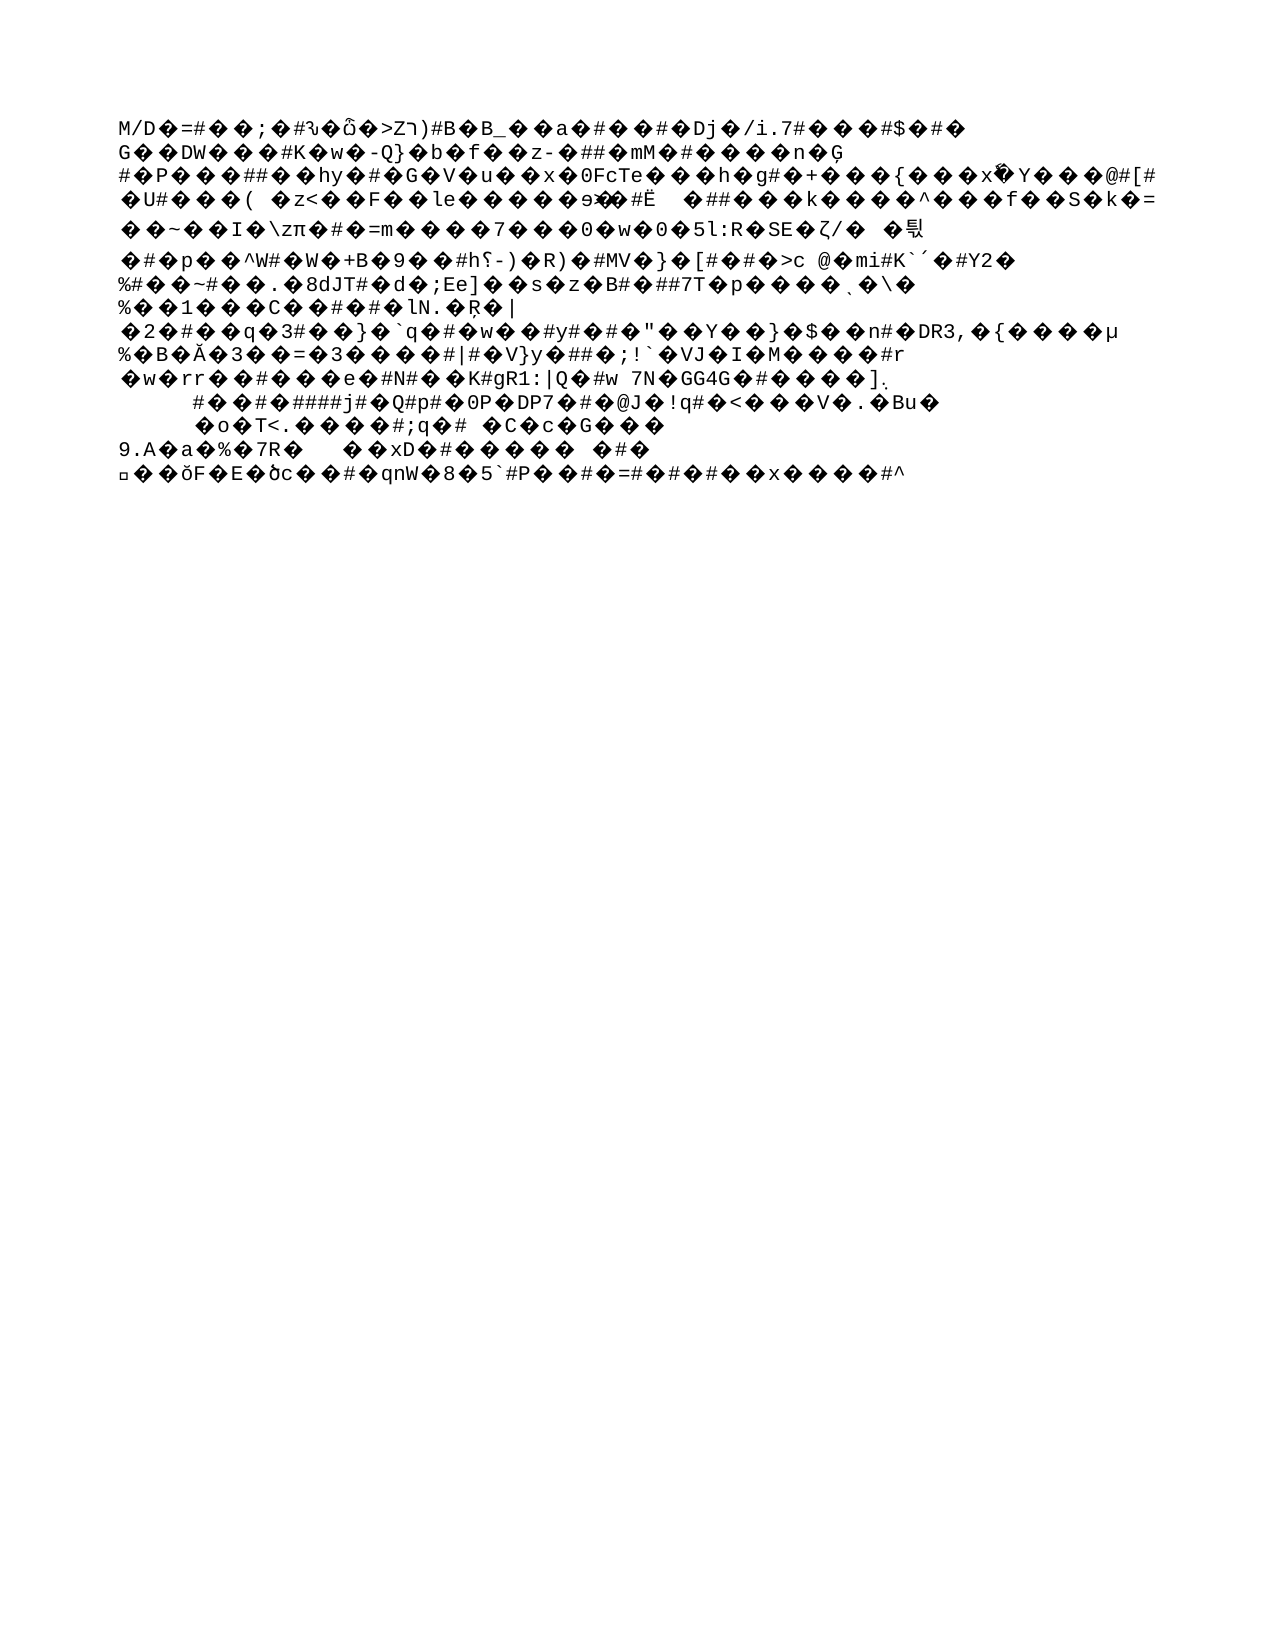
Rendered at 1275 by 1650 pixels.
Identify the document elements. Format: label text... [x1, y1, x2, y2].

text #�P���##��hy�#�G�V�u��x�0FcTe���h�g#�+���{���xٗ�Y���@#[#�U#���( �z<��F��le�����ɘ>��#Ë�##���k����^���f��S�k�=��~��I�\zπ�#�=m����7���0�w�0�5l:R�SE�ζ/� �틗�#�p��^W#�W�+B�9��#h؟-)�R)�#MV�}�[#�#�>c @�mi#K`՛�#Y2�%#��~#��.�8dJT#�d�;Ee]��s�z�B#�##7T�p����ˎ�\�%��1���C��#�#�lN.�Ŗ�|�2�#��q�3#��}�`q�#�w��#y#�#�"��Y��}�$��n#�DR3,�{����µ%�B�Ă�3��=�3����#|#�V}y�##�;!`�VJ�I�M����#r [118, 165, 1157, 368]
text M/D�=#��;�#Ԅ�ѽ�>Zר)#B�B_��a�#��#�Dj�/i.7#���#$�#� G��DW���#K�w�-Q}�b�f��z-�##�mM�#����n�Ģ [118, 118, 1157, 165]
text �w�rr��#���e�#N#��K#gR1:|Q�#w 7N�GG4G�#����]܉ #��#�####j#�Q#p#�0P�DP7�#�@J�!q#�<���V�.�Bu� �o�T<.����#;q�# �C�c�G��� [118, 368, 1157, 439]
text 9.A�a�%�7R� ��xD�#����� �#�׺��ŏF�E�ծc��#�qnW�8�5`#P��#�=#�#�#��x����#^ [118, 439, 1157, 486]
